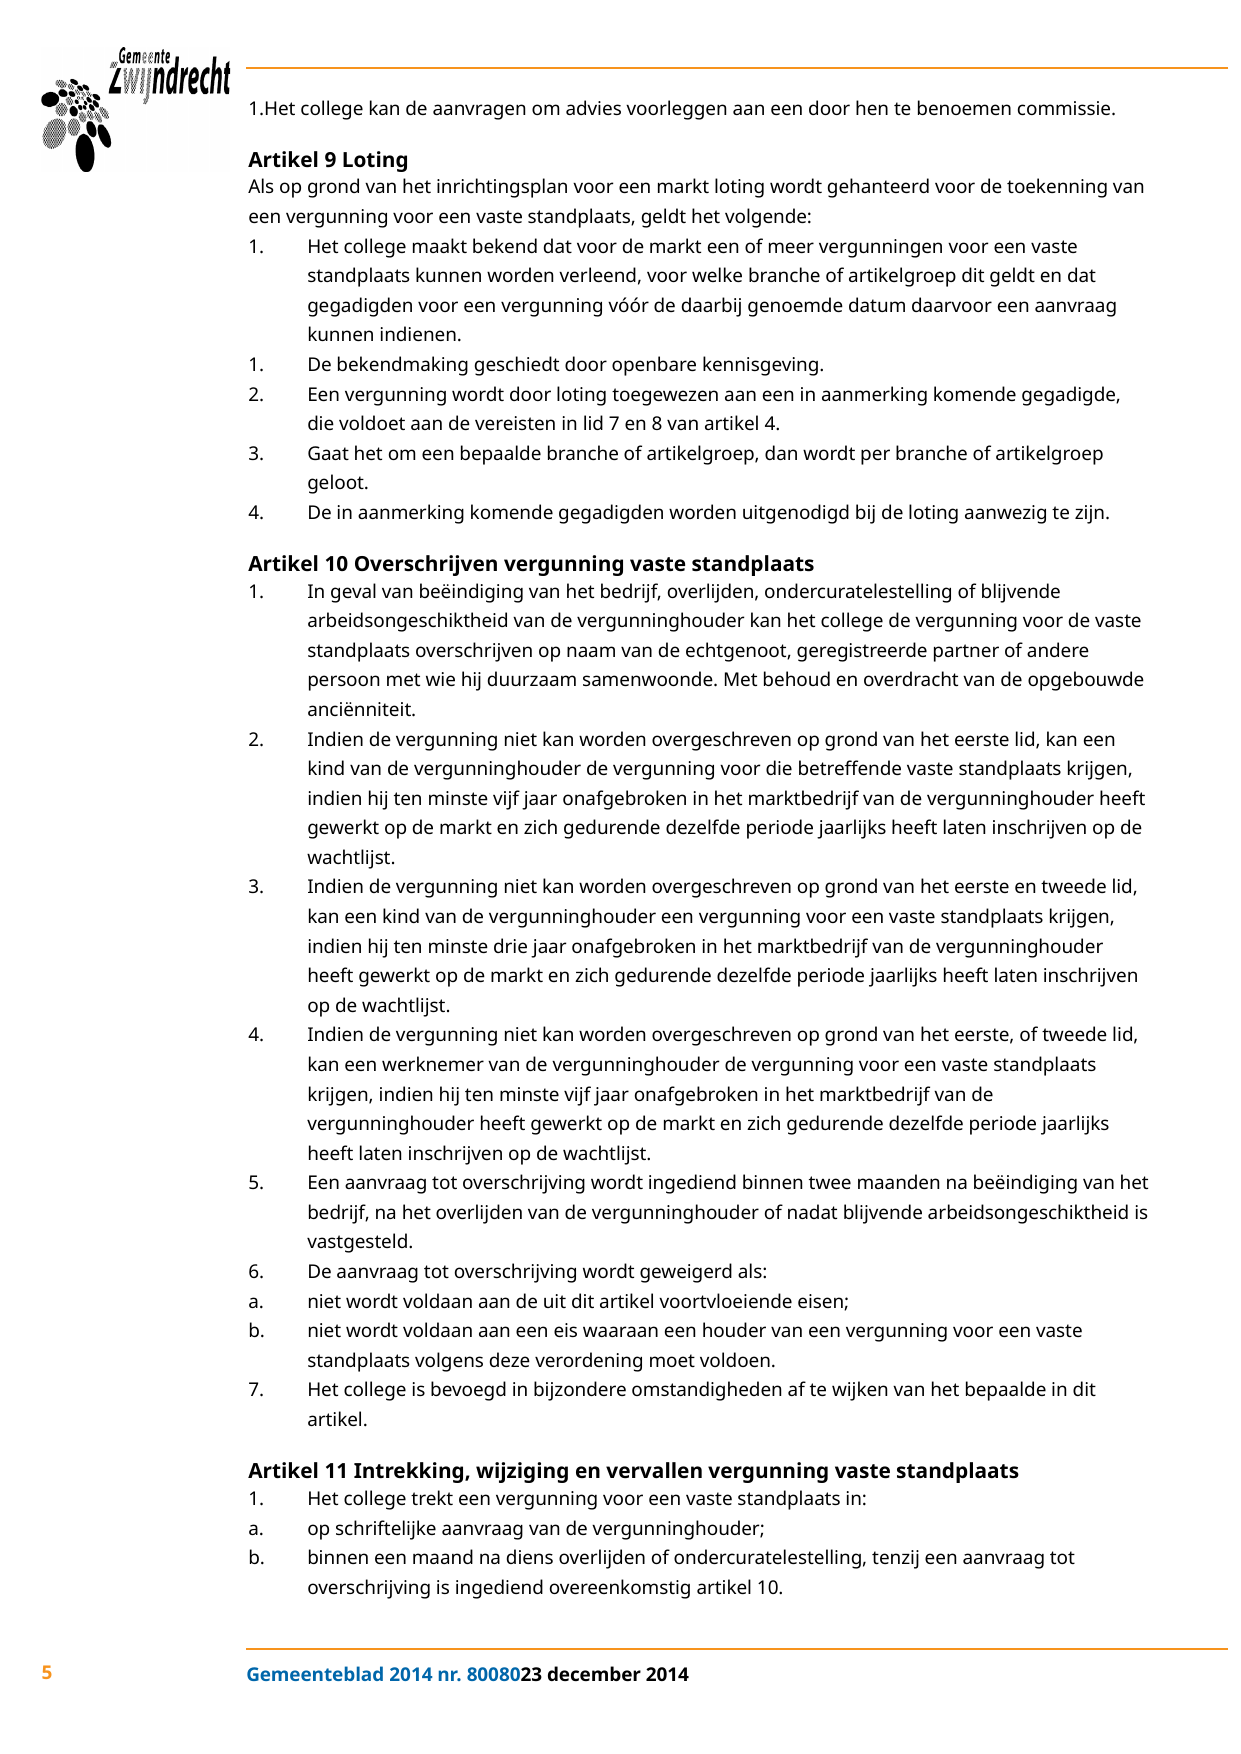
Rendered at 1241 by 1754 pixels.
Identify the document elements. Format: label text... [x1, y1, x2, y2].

list binnen een maand na diens overlijden of ondercuratelestelling, tenzij een aanvraag tot overschrijving is ingediend overeenkomstig artikel 10. [248, 1544, 1152, 1599]
list Het college is bevoegd in bijzondere omstandigheden af te wijken van het bepaalde in dit artikel. [248, 1377, 1152, 1432]
list Het college trekt een vergunning voor een vaste standplaats in: [248, 1485, 1152, 1511]
list Indien de vergunning niet kan worden overgeschreven op grond van het eerste, of tweede lid, kan een werknemer van de vergunninghouder de vergunning voor een vaste standplaats krijgen, indien hij ten minste vijf jaar onafgebroken in het marktbedrijf van de vergunninghouder heeft gewerkt op de markt en zich gedurende dezelfde periode jaarlijks heeft laten inschrijven op de wachtlijst. [248, 1022, 1152, 1166]
text Artikel 9 Loting [248, 145, 1152, 174]
list Een aanvraag tot overschrijving wordt ingediend binnen twee maanden na beëindiging van het bedrijf, na het overlijden van de vergunninghouder of nadat blijvende arbeidsongeschiktheid is vastgesteld. [248, 1169, 1152, 1254]
picture [41, 47, 231, 172]
text Artikel 10 Overschrijven vergunning vaste standplaats [248, 549, 1152, 578]
list De aanvraag tot overschrijving wordt geweigerd als: [248, 1258, 1152, 1284]
list Indien de vergunning niet kan worden overgeschreven op grond van het eerste lid, kan een kind van de vergunninghouder de vergunning voor die betreffende vaste standplaats krijgen, indien hij ten minste vijf jaar onafgebroken in het marktbedrijf van de vergunninghouder heeft gewerkt op de markt en zich gedurende dezelfde periode jaarlijks heeft laten inschrijven op de wachtlijst. [248, 726, 1152, 870]
text Artikel 11 Intrekking, wijziging en vervallen vergunning vaste standplaats [248, 1457, 1152, 1485]
list Het college maakt bekend dat voor de markt een of meer vergunningen voor een vaste standplaats kunnen worden verleend, voor welke branche of artikelgroep dit geldt en dat gegadigden voor een vergunning vóór de daarbij genoemde datum daarvoor een aanvraag kunnen indienen. [248, 233, 1152, 347]
list De in aanmerking komende gegadigden worden uitgenodigd bij de loting aanwezig te zijn. [248, 499, 1152, 525]
list op schriftelijke aanvraag van de vergunninghouder; [248, 1515, 1152, 1540]
list niet wordt voldaan aan de uit dit artikel voortvloeiende eisen; [248, 1288, 1152, 1314]
list Indien de vergunning niet kan worden overgeschreven op grond van het eerste en tweede lid, kan een kind van de vergunninghouder een vergunning voor een vaste standplaats krijgen, indien hij ten minste drie jaar onafgebroken in het marktbedrijf van de vergunninghouder heeft gewerkt op de markt en zich gedurende dezelfde periode jaarlijks heeft laten inschrijven op de wachtlijst. [248, 874, 1152, 1018]
text 1.Het college kan de aanvragen om advies voorleggen aan een door hen te benoemen commissie. [248, 95, 1152, 121]
list Een vergunning wordt door loting toegewezen aan een in aanmerking komende gegadigde, die voldoet aan de vereisten in lid 7 en 8 van artikel 4. [248, 381, 1152, 436]
text Als op grond van het inrichtingsplan voor een markt loting wordt gehanteerd voor de toekenning van een vergunning voor een vaste standplaats, geldt het volgende: [248, 174, 1152, 229]
list In geval van beëindiging van het bedrijf, overlijden, ondercuratelestelling of blijvende arbeidsongeschiktheid van de vergunninghouder kan het college de vergunning voor de vaste standplaats overschrijven op naam van de echtgenoot, geregistreerde partner of andere persoon met wie hij duurzaam samenwoonde. Met behoud en overdracht van de opgebouwde anciënniteit. [248, 578, 1152, 722]
list De bekendmaking geschiedt door openbare kennisgeving. [248, 351, 1152, 377]
list niet wordt voldaan aan een eis waaraan een houder van een vergunning voor een vaste standplaats volgens deze verordening moet voldoen. [248, 1317, 1152, 1373]
list Gaat het om een bepaalde branche of artikelgroep, dan wordt per branche of artikelgroep geloot. [248, 440, 1152, 495]
